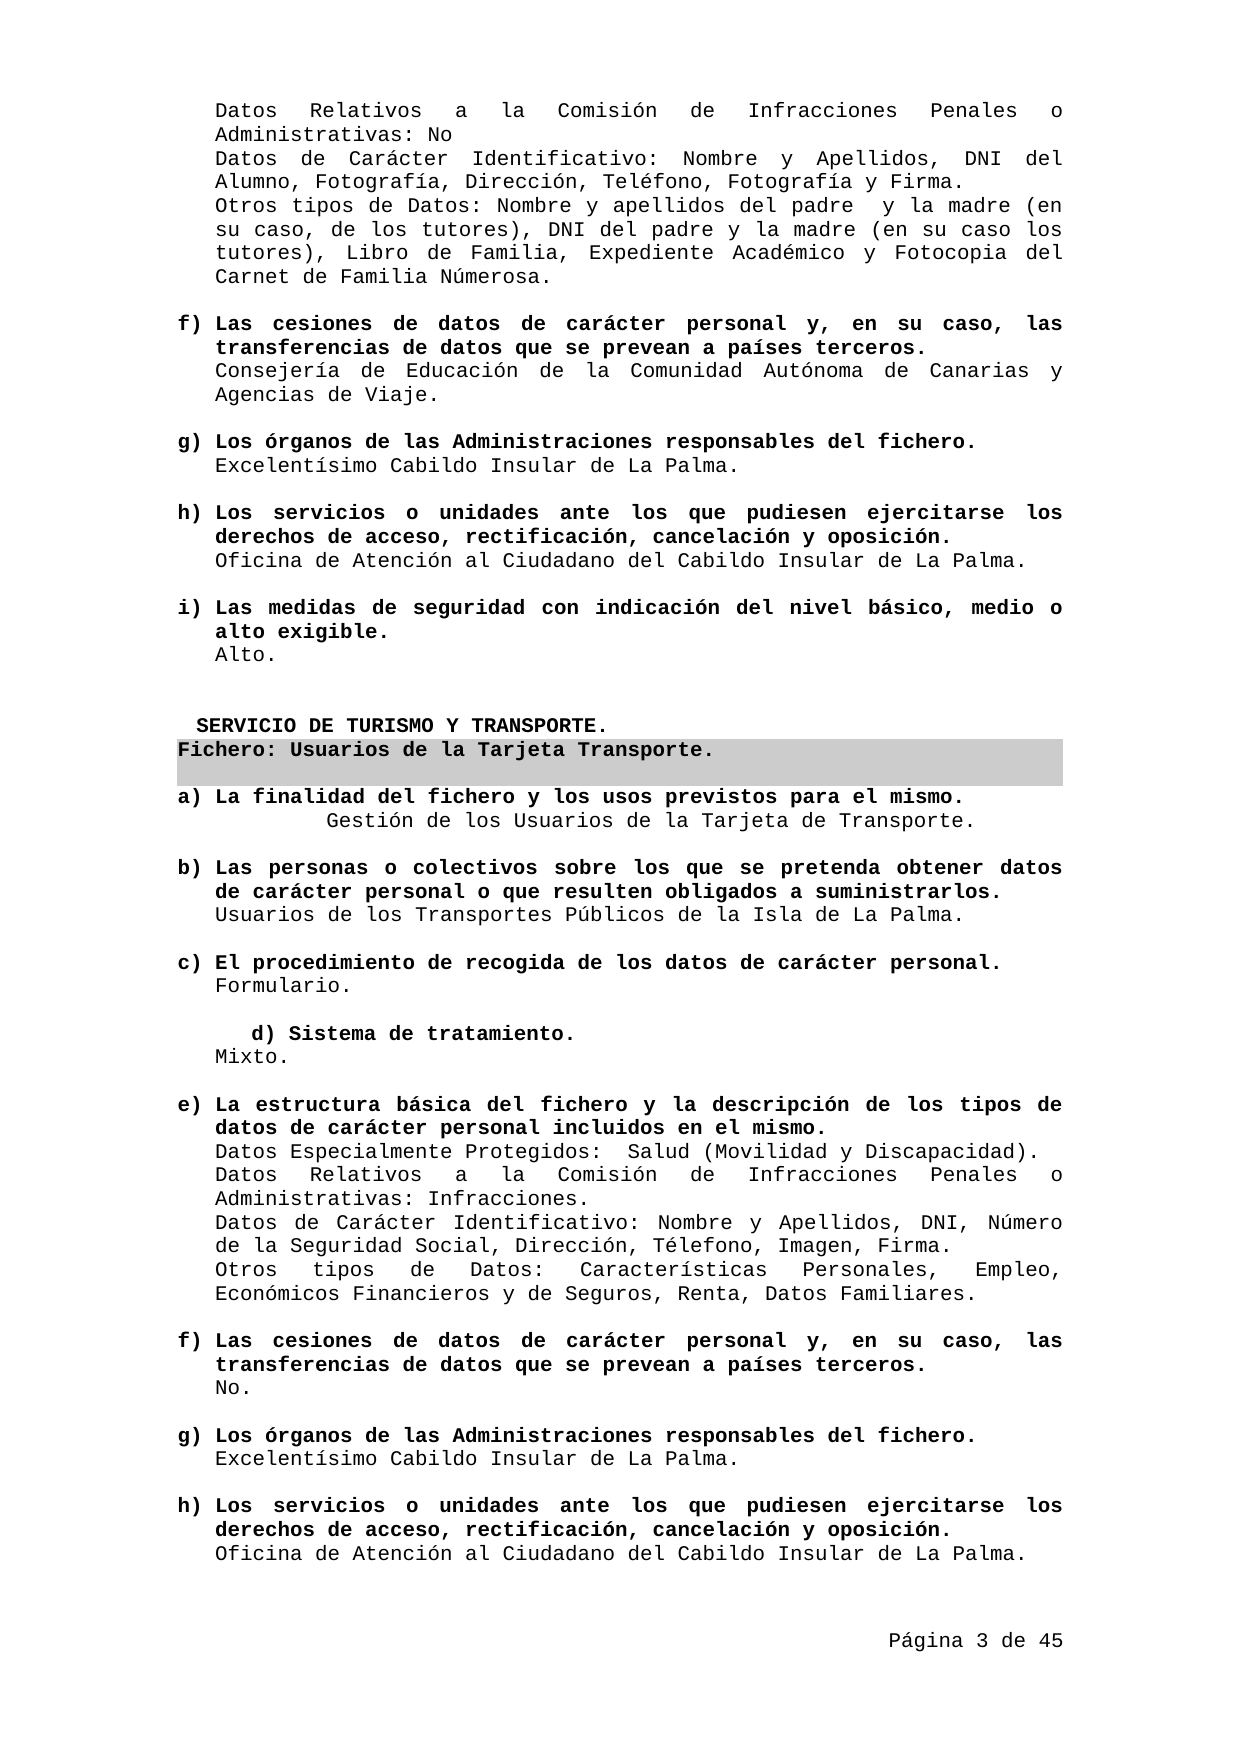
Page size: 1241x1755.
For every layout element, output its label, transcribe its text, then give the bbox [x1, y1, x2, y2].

text Datos Relativos a la Comisión de Infracciones Penales o Administrativas: Infracciones. [215, 1164, 1063, 1212]
list Sistema de tratamiento. [251, 1023, 1063, 1046]
text Datos de Carácter Identificativo: Nombre y Apellidos, DNI, Número de la Seguridad Social, Dirección, Télefono, Imagen, Firma. [215, 1212, 1063, 1259]
text Excelentísimo Cabildo Insular de La Palma. [177, 455, 1063, 479]
text Otros tipos de Datos: Características Personales, Empleo, Económicos Financieros y de Seguros, Renta, Datos Familiares. [215, 1259, 1063, 1306]
list Los órganos de las Administraciones responsables del fichero. [177, 431, 1063, 455]
list La finalidad del fichero y los usos previstos para el mismo. [177, 786, 1063, 810]
list Los servicios o unidades ante los que pudiesen ejercitarse los derechos de acceso, rectificación, cancelación y oposición. [177, 1496, 1063, 1543]
text Oficina de Atención al Ciudadano del Cabildo Insular de La Palma. [177, 550, 1063, 573]
text Datos de Carácter Identificativo: Nombre y Apellidos, DNI del Alumno, Fotografía, Dirección, Teléfono, Fotografía y Firma. [215, 148, 1063, 195]
list El procedimiento de recogida de los datos de carácter personal. [177, 952, 1063, 975]
text Alto. [177, 644, 1063, 668]
text Oficina de Atención al Ciudadano del Cabildo Insular de La Palma. [177, 1543, 1063, 1566]
list Las cesiones de datos de carácter personal y, en su caso, las transferencias de datos que se prevean a países terceros. [177, 313, 1063, 361]
text Otros tipos de Datos: Nombre y apellidos del padre y la madre (en su caso, de los tutores), DNI del padre y la madre (en su caso los tutores), Libro de Familia, Expediente Académico y Fotocopia del Carnet de Familia Númerosa. [215, 195, 1063, 289]
list La estructura básica del fichero y la descripción de los tipos de datos de carácter personal incluidos en el mismo. [177, 1093, 1063, 1141]
list Los servicios o unidades ante los que pudiesen ejercitarse los derechos de acceso, rectificación, cancelación y oposición. [177, 502, 1063, 550]
text No. [177, 1377, 1063, 1401]
text Usuarios de los Transportes Públicos de la Isla de La Palma. [177, 904, 1063, 928]
list Las cesiones de datos de carácter personal y, en su caso, las transferencias de datos que se prevean a países terceros. [177, 1330, 1063, 1377]
text Fichero: Usuarios de la Tarjeta Transporte. [177, 739, 1063, 762]
list Las medidas de seguridad con indicación del nivel básico, medio o alto exigible. [177, 597, 1063, 644]
text Excelentísimo Cabildo Insular de La Palma. [177, 1448, 1063, 1472]
list Las personas o colectivos sobre los que se pretenda obtener datos de carácter personal o que resulten obligados a suministrarlos. [177, 857, 1063, 904]
text Mixto. [177, 1046, 1063, 1070]
text Datos Especialmente Protegidos: Salud (Movilidad y Discapacidad). [177, 1141, 1063, 1164]
list Los órganos de las Administraciones responsables del fichero. [177, 1424, 1063, 1448]
text Gestión de los Usuarios de la Tarjeta de Transporte. [288, 810, 1063, 833]
text SERVICIO DE Turismo y Transporte. [196, 715, 1063, 739]
text Consejería de Educación de la Comunidad Autónoma de Canarias y Agencias de Viaje. [215, 361, 1063, 408]
text Formulario. [177, 975, 1063, 999]
text Datos Relativos a la Comisión de Infracciones Penales o Administrativas: No [215, 100, 1063, 148]
